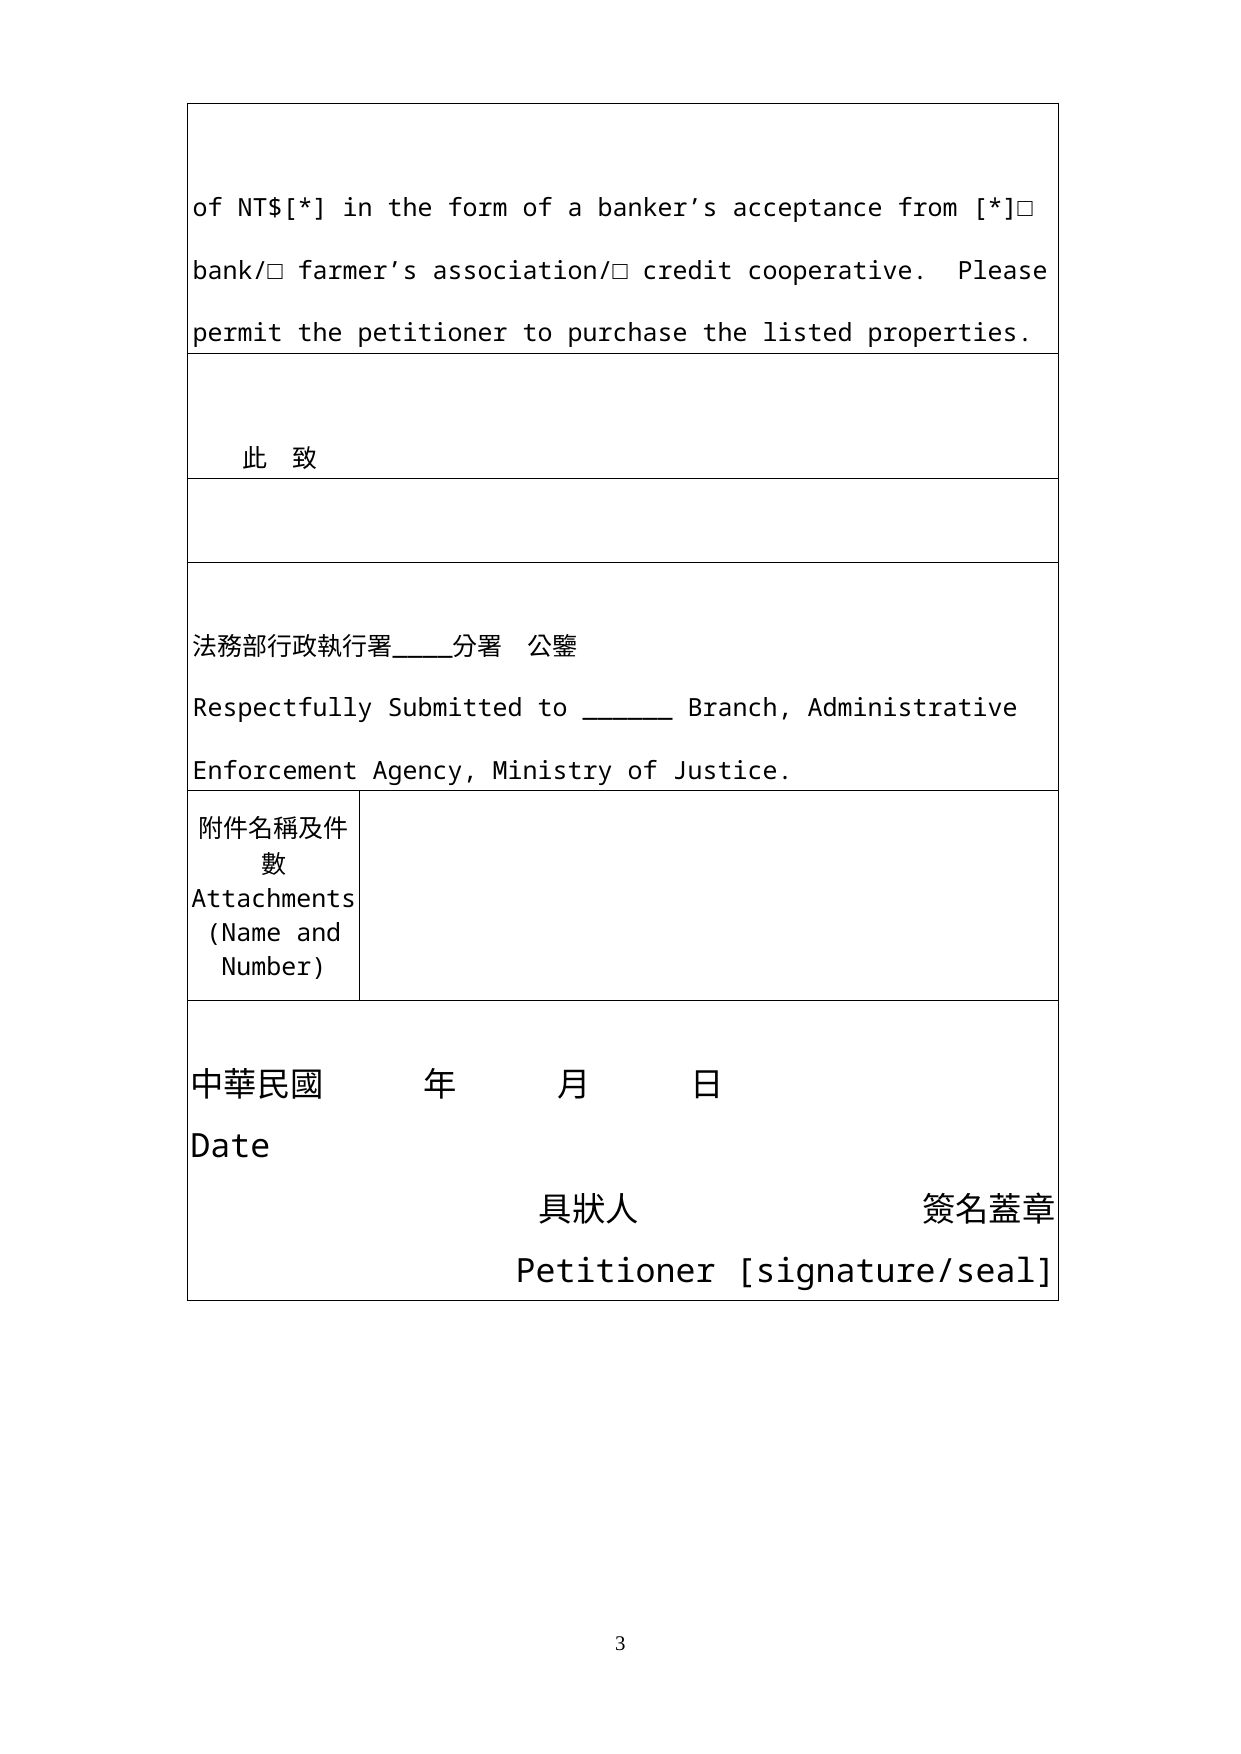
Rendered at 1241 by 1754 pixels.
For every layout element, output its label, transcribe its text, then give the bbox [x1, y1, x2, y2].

table_cell 中華民國 年 月 日 Date 具狀人 簽名蓋章 Petitioner [signature/seal] [188, 1001, 1058, 1300]
table_cell [188, 479, 1058, 562]
table_cell 法務部行政執行署____分署 公鑒 Respectfully Submitted to ______ Branch, Administrative Enforcement Agency, Ministry of Justice. [188, 563, 1058, 790]
table_cell [360, 791, 1058, 999]
table_cell 此 致 [188, 354, 1058, 478]
table_cell 附件名稱及件數 Attachments (Name and Number) [188, 791, 359, 999]
table_cell of NT$[*] in the form of a banker’s acceptance from [*]□ bank/□ farmer’s association/□ credit cooperative. Please permit the petitioner to purchase the listed properties. [188, 104, 1058, 353]
